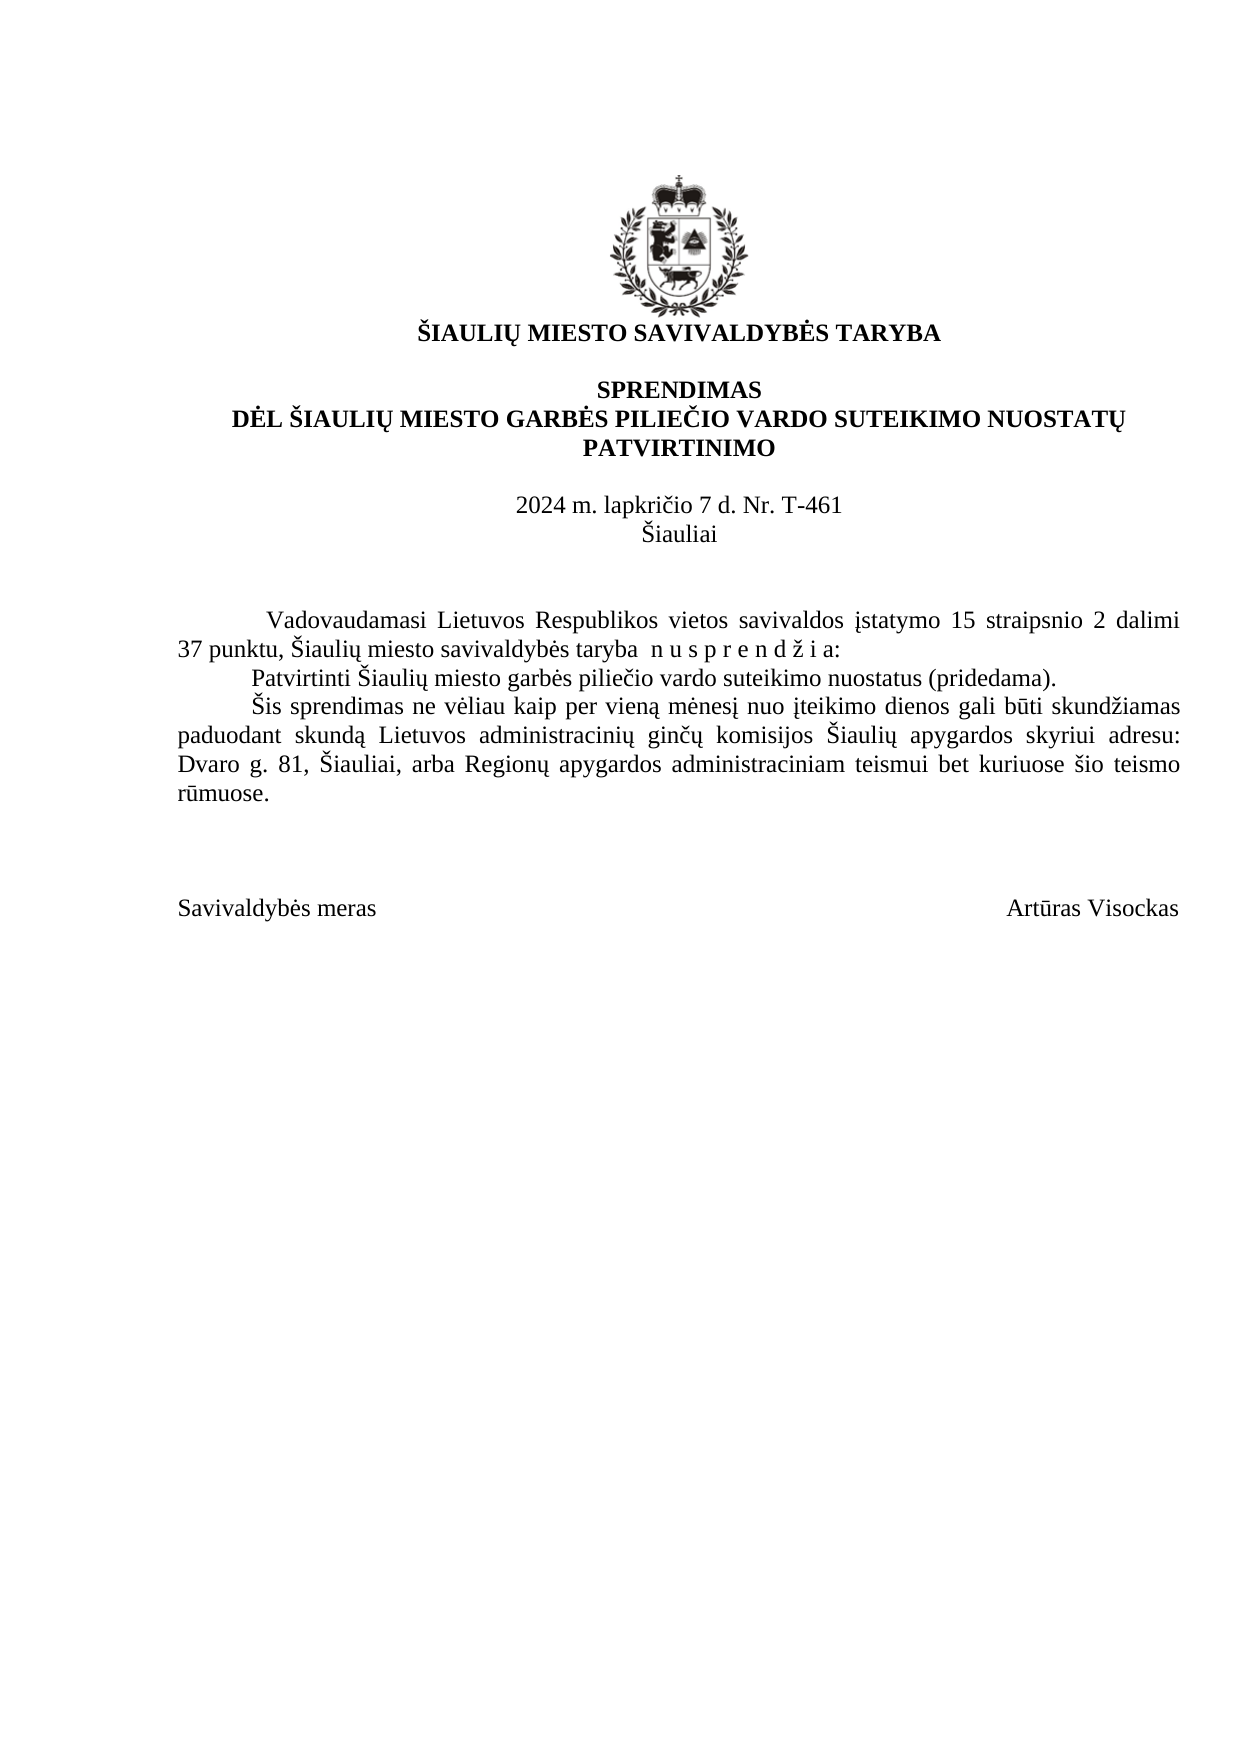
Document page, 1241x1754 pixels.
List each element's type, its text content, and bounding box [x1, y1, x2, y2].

text Patvirtinti Šiaulių miesto garbės piliečio vardo suteikimo nuostatus (pridedama). [177, 663, 1181, 691]
text DĖL ŠIAULIŲ MIESTO GARBĖS PILIEČIO VARDO SUTEIKIMO NUOSTATŲ PATVIRTINIMO [177, 404, 1181, 461]
text SPRENDIMAS [177, 375, 1181, 404]
text ŠIAULIŲ MIESTO SAVIVALDYBĖS TARYBA [177, 318, 1181, 346]
text 2024 m. lapkričio 7 d. Nr. T-461 [177, 490, 1181, 519]
text Šis sprendimas ne vėliau kaip per vieną mėnesį nuo įteikimo dienos gali būti skundžiamas paduodant skundą Lietuvos administracinių ginčų komisijos Šiaulių apygardos skyriui adresu: Dvaro g. 81, Šiauliai, arba Regionų apygardos administraciniam teismui bet kuriuose šio teismo rūmuose. [177, 691, 1181, 806]
text Savivaldybės meras Artūras Visockas [177, 893, 1181, 921]
text Vadovaudamasi Lietuvos Respublikos vietos savivaldos įstatymo 15 straipsnio 2 dalimi 37 punktu, Šiaulių miesto savivaldybės taryba n u s p r e n d ž i a: [177, 605, 1181, 663]
text Šiauliai [177, 519, 1181, 548]
